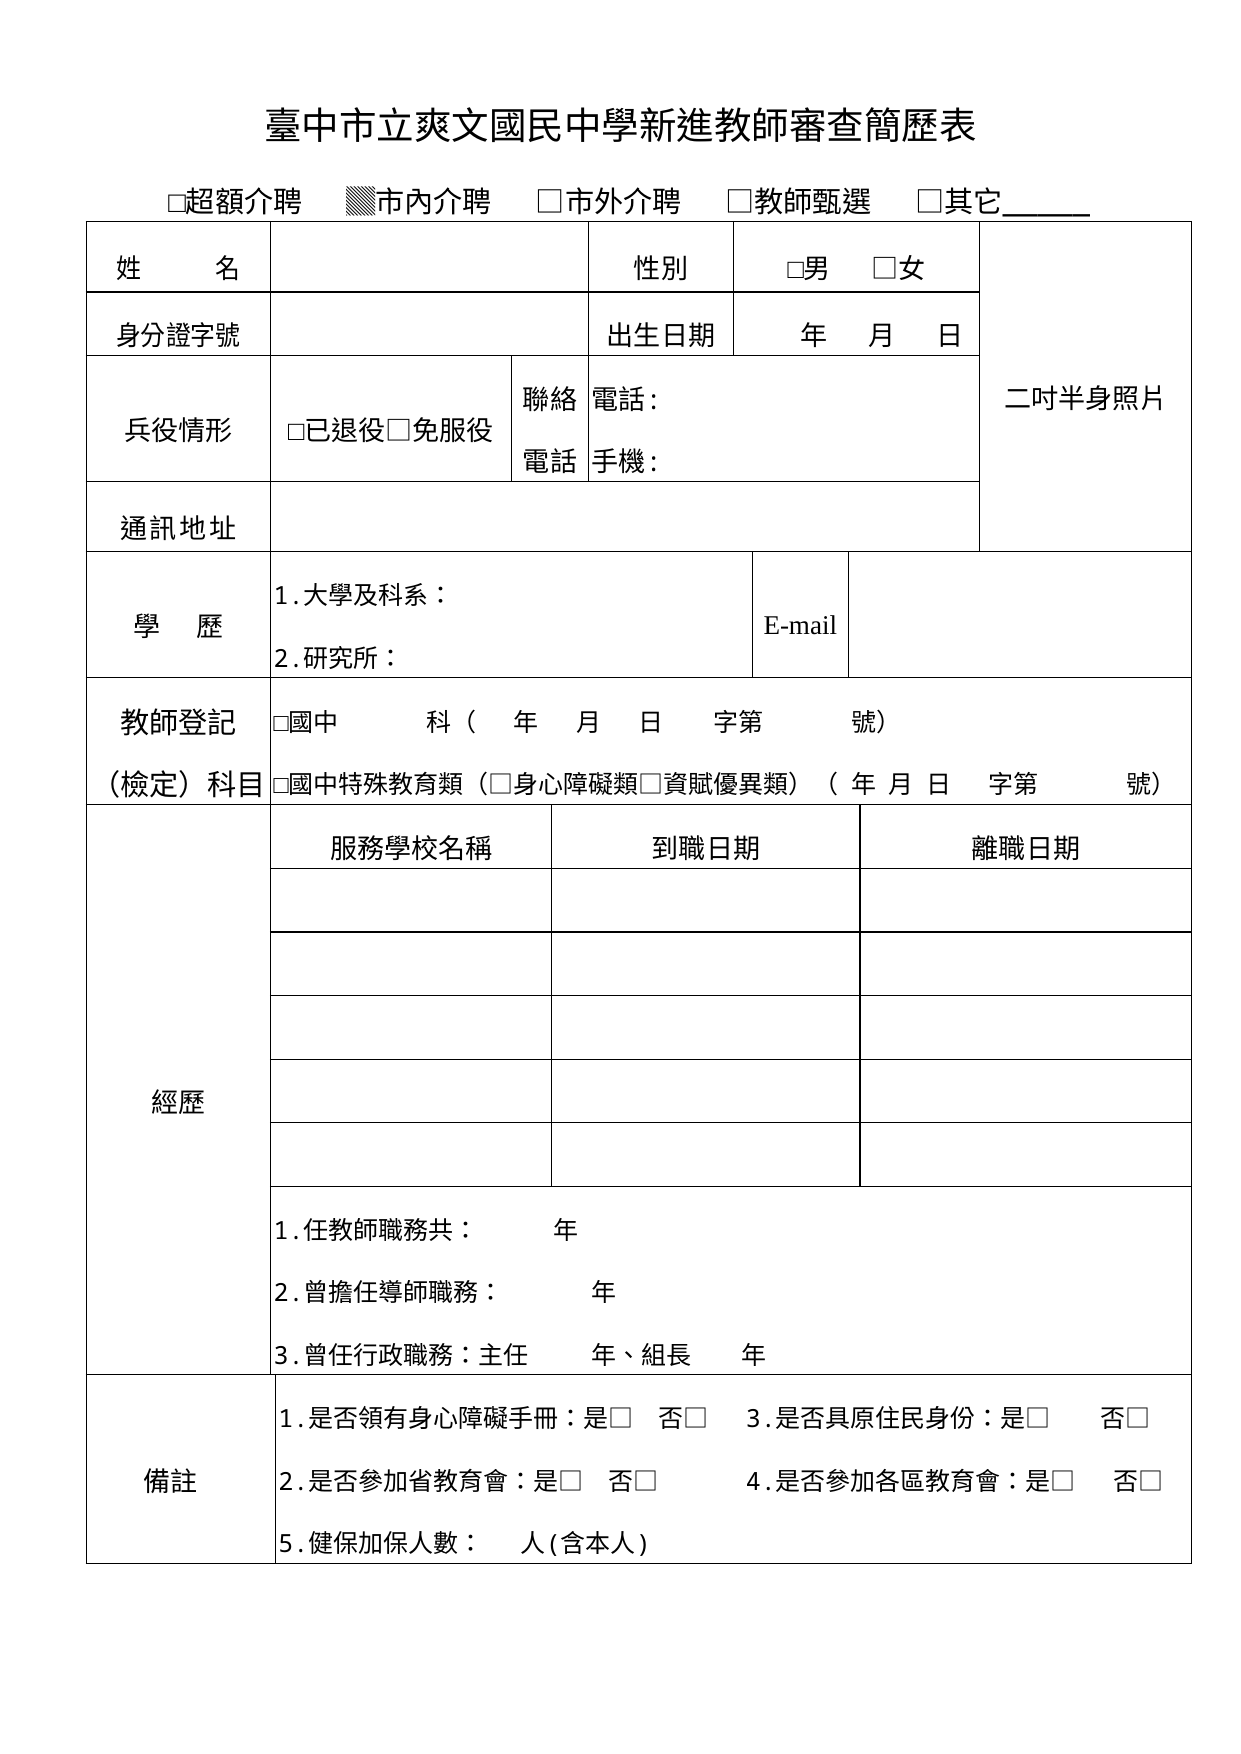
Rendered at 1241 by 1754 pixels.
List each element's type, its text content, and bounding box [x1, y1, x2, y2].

table_cell [271, 293, 588, 355]
table_cell [552, 1123, 859, 1186]
table_cell □已退役□免服役 [271, 356, 511, 481]
table_cell 身分證字號 [87, 293, 270, 355]
table_cell 電話: 手機: [589, 356, 979, 481]
table_cell [552, 1060, 859, 1122]
table_cell □國中 科（ 年 月 日 字第 號） □國中特殊教育類（□身心障礙類□資賦優異類）（ 年 月 日 字第 號） [271, 678, 1191, 804]
table_cell 經歷 [87, 805, 270, 1374]
table_cell 離職日期 [861, 805, 1191, 868]
text 臺中市立爽文國民中學新進教師審查簡歷表 [89, 96, 1152, 150]
table_cell [271, 1123, 551, 1186]
table_cell [271, 1060, 551, 1122]
table_header 姓 名 [87, 222, 270, 291]
table_cell [861, 996, 1191, 1058]
table_cell [861, 869, 1191, 931]
table_header 二吋半身照片 [980, 222, 1191, 551]
table_cell 年 月 日 [734, 293, 979, 355]
table_cell 1.任教師職務共： 年 2.曾擔任導師職務： 年 3.曾任行政職務：主任 年、組長 年 [271, 1187, 1191, 1374]
table_cell E-mail [753, 552, 848, 677]
table_cell 教師登記 （檢定）科目 [87, 678, 270, 804]
table_cell 學歷 [87, 552, 270, 677]
table_cell [271, 996, 551, 1058]
table_cell 聯絡電話 [512, 356, 588, 481]
table_cell 通訊地址 [87, 482, 270, 551]
table_cell 到職日期 [552, 805, 859, 868]
table_cell [271, 482, 979, 551]
table_cell [552, 933, 859, 995]
table_cell [271, 869, 551, 931]
table_cell 1.是否領有身心障礙手冊：是□ 否□ 3.是否具原住民身份：是□ 否□ 2.是否參加省教育會：是□ 否□ 4.是否參加各區教育會：是□ 否□ 5.健保加保人數： 人(含本人) [276, 1375, 1191, 1563]
table_cell [849, 552, 1191, 677]
table_cell 備註 [87, 1375, 275, 1563]
table_cell 兵役情形 [87, 356, 270, 481]
table_cell [552, 996, 859, 1058]
table_cell 出生日期 [589, 293, 733, 355]
table_header [271, 222, 588, 291]
table_cell [861, 1123, 1191, 1186]
table_cell [861, 1060, 1191, 1122]
table_cell 1.大學及科系： 2.研究所： [271, 552, 752, 677]
table_cell 服務學校名稱 [271, 805, 551, 868]
table_header 性別 [589, 222, 733, 291]
table_cell [861, 933, 1191, 995]
table_header □男 □女 [734, 222, 979, 291]
table_cell [271, 933, 551, 995]
table_cell [552, 869, 859, 931]
text □超額介聘 ▓市內介聘 □市外介聘 □教師甄選 □其它_____ [89, 178, 1152, 221]
